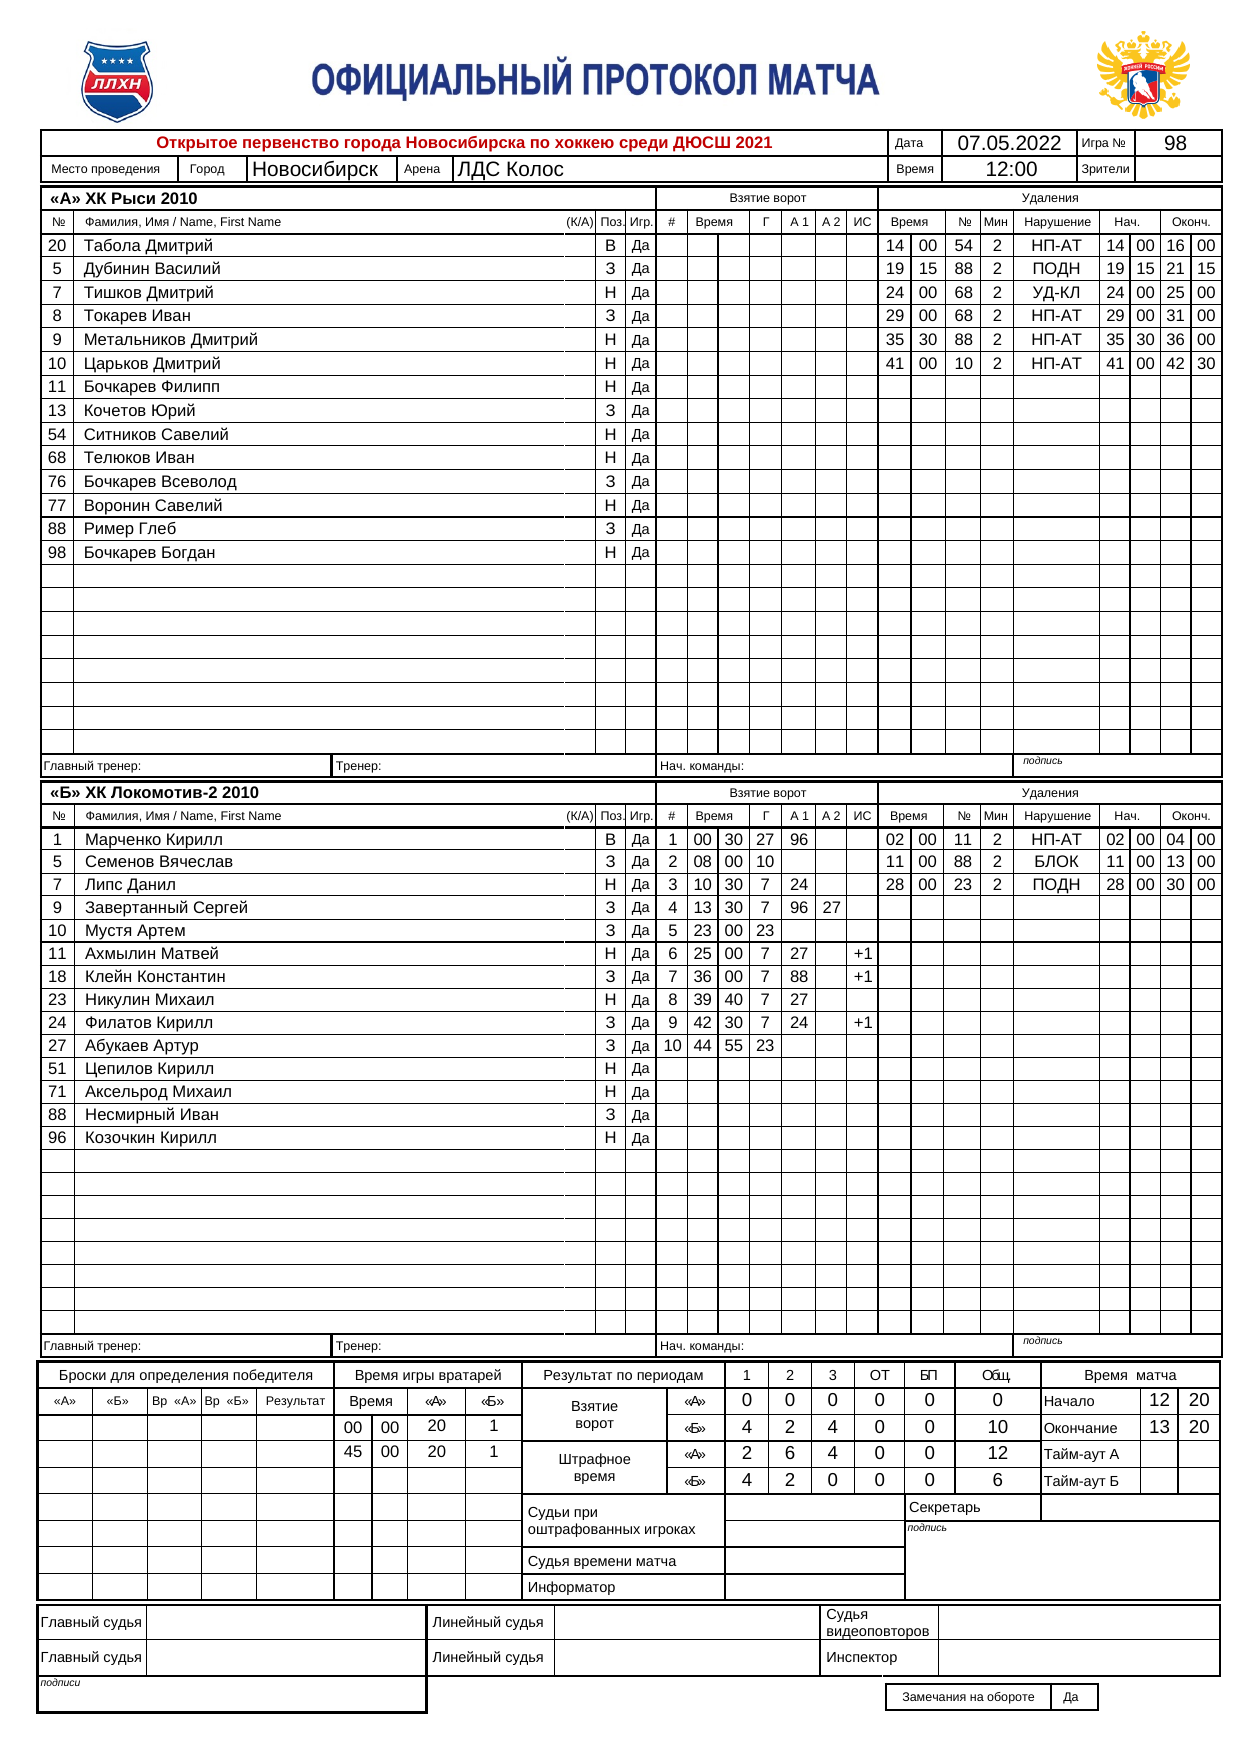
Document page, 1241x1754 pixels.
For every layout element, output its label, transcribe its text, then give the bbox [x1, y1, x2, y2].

table_cell Клейн Константин [75, 966, 564, 987]
table_cell А 1 [782, 805, 815, 826]
table_cell Нач. [1100, 211, 1160, 233]
table_cell [1161, 683, 1190, 706]
table_cell Линейный судья [428, 1640, 554, 1675]
table_cell [912, 707, 945, 729]
table_cell [688, 1242, 717, 1264]
table_cell 30 [719, 1012, 749, 1033]
table_cell [981, 1265, 1013, 1287]
table_cell З [596, 257, 625, 280]
table_cell З [596, 920, 625, 941]
table_cell [1192, 1058, 1221, 1079]
table_cell Н [596, 943, 625, 964]
table_cell [1131, 588, 1160, 611]
table_cell [657, 1196, 687, 1218]
table_cell [1100, 399, 1129, 422]
table_cell А 2 [816, 211, 846, 233]
table_cell 88 [946, 328, 980, 351]
table_cell [1014, 683, 1099, 706]
table_cell [1161, 1150, 1190, 1172]
table_cell [981, 376, 1013, 398]
table_cell [1131, 730, 1160, 753]
table_cell [1100, 1288, 1129, 1310]
table_cell Липс Данил [75, 874, 564, 895]
table_cell Н [596, 1127, 625, 1149]
table_cell [944, 1219, 980, 1241]
table_cell [1100, 1311, 1129, 1333]
table_cell 24 [879, 281, 910, 303]
table_cell [847, 707, 877, 729]
table_cell Н [596, 352, 625, 374]
table_cell А 2 [816, 805, 846, 826]
table_cell [1161, 1265, 1190, 1287]
table_cell [782, 636, 815, 658]
table_cell [688, 565, 717, 587]
table_cell ПОДН [1014, 257, 1099, 280]
table_cell [1100, 1012, 1129, 1033]
table_cell Да [626, 281, 655, 303]
table_cell 25 [688, 943, 717, 964]
table_cell [688, 1081, 717, 1103]
table_cell Да [626, 518, 655, 540]
table_cell [946, 565, 980, 587]
table_cell 00 [912, 352, 945, 374]
table_cell [719, 281, 749, 303]
table_cell Н [596, 376, 625, 398]
table_cell [565, 257, 595, 280]
table_cell (К/А) [565, 211, 595, 233]
table_cell [750, 1219, 781, 1241]
table_cell [879, 1265, 910, 1287]
table_cell [946, 423, 980, 445]
table_cell 0 [855, 1389, 904, 1413]
table_cell [782, 920, 815, 941]
table_cell [688, 1173, 717, 1195]
table_cell [1100, 518, 1129, 540]
table_cell [1014, 541, 1099, 564]
table_cell 30 [719, 896, 749, 918]
table_cell [257, 1441, 333, 1467]
table_cell [1014, 1242, 1099, 1264]
table_cell Да [626, 1058, 655, 1079]
table_cell [847, 376, 877, 398]
table_cell [626, 565, 655, 587]
table_cell Вр «Б» [202, 1389, 256, 1413]
table_cell [816, 281, 846, 303]
table_header Открытое первенство города Новосибирска по хоккею среди ДЮСШ 2021 [42, 131, 887, 155]
table_cell [148, 1494, 201, 1520]
table_cell [688, 1196, 717, 1218]
table_cell [981, 966, 1013, 987]
table_cell [1161, 541, 1190, 564]
table_cell 4 [726, 1468, 768, 1493]
table_cell [1100, 966, 1129, 987]
table_cell [1100, 1219, 1129, 1241]
table_cell Новосибирск [248, 157, 396, 181]
table_cell [1014, 376, 1099, 398]
table_cell [1192, 470, 1221, 493]
table_cell Время [335, 1389, 407, 1413]
table_cell [1131, 1081, 1160, 1103]
table_cell [147, 1606, 425, 1639]
table_cell [944, 1058, 980, 1079]
table_cell [750, 1242, 781, 1264]
table_cell 77 [42, 494, 73, 516]
table_cell 68 [946, 305, 980, 327]
table_cell [1014, 1196, 1099, 1218]
table_cell [688, 257, 717, 280]
table_cell № [42, 211, 73, 233]
table_cell [1014, 1081, 1099, 1103]
table_cell [719, 305, 749, 327]
table_cell Да [626, 1104, 655, 1126]
table_cell [42, 683, 73, 706]
table_cell Н [596, 328, 625, 351]
table_cell [782, 446, 815, 469]
table_cell [981, 423, 1013, 445]
table_cell [719, 257, 749, 280]
table_cell [782, 376, 815, 398]
table_cell [912, 636, 945, 658]
table_cell [1192, 896, 1221, 918]
table_cell [626, 1219, 655, 1241]
table_cell 11 [1100, 850, 1129, 872]
table_cell [39, 1547, 92, 1573]
table_cell [74, 565, 564, 587]
table_cell [1141, 1468, 1177, 1493]
table_cell [912, 612, 945, 634]
table_cell [847, 896, 877, 918]
table_cell 76 [42, 470, 73, 493]
table_cell Информатор [523, 1575, 724, 1599]
table_cell [847, 281, 877, 303]
table_cell ПОДН [1014, 874, 1099, 895]
table_cell [782, 683, 815, 706]
table_cell НП-АТ [1014, 328, 1099, 351]
table_header Общ. [956, 1363, 1040, 1387]
table_cell [782, 612, 815, 634]
table_cell [719, 588, 749, 611]
table_cell [912, 376, 945, 398]
table_cell 9 [42, 328, 73, 351]
table_cell [816, 588, 846, 611]
table_cell [1161, 1173, 1190, 1195]
table_cell [816, 1288, 846, 1310]
table_cell [912, 1219, 943, 1241]
table_cell [565, 1196, 595, 1218]
table_cell [782, 588, 815, 611]
table_cell [912, 966, 943, 987]
table_cell [782, 1127, 815, 1149]
table_cell [1192, 1035, 1221, 1057]
table_cell [847, 328, 877, 351]
table_cell [688, 235, 717, 256]
table_cell 7 [750, 896, 781, 918]
table_cell [782, 659, 815, 682]
table_cell [257, 1494, 333, 1520]
table_cell [565, 683, 595, 706]
table_cell 19 [1100, 257, 1129, 280]
table_header 07.05.2022 [943, 131, 1076, 155]
table_cell [981, 1127, 1013, 1149]
table_cell [688, 588, 717, 611]
table_cell Кочетов Юрий [74, 399, 564, 422]
table_cell Бочкарев Богдан [74, 541, 564, 564]
table_cell 27 [782, 989, 815, 1011]
table_cell [1131, 423, 1160, 445]
table_cell [1099, 1682, 1220, 1711]
table_cell 0 [855, 1415, 904, 1440]
table_cell [1014, 920, 1099, 941]
table_cell [1192, 588, 1221, 611]
table_cell [408, 1468, 465, 1493]
table_cell [202, 1468, 256, 1493]
table_cell 40 [719, 989, 749, 1011]
table_cell [816, 541, 846, 564]
table_cell Да [626, 896, 655, 918]
table_cell Аксельрод Михаил [75, 1081, 564, 1103]
table_cell [1161, 1081, 1190, 1103]
table_cell [750, 376, 781, 398]
table_cell [912, 565, 945, 587]
table_cell [782, 1242, 815, 1264]
table_cell [688, 494, 717, 516]
table_cell Тренер: [333, 755, 655, 776]
table_cell 2 [981, 874, 1013, 895]
table_cell [750, 1058, 781, 1079]
table_cell Филатов Кирилл [75, 1012, 564, 1033]
table_cell +1 [847, 966, 877, 987]
table_cell 00 [719, 920, 749, 941]
table_cell ИС [847, 211, 877, 233]
table_cell [1014, 1265, 1099, 1287]
table_cell [782, 1058, 815, 1079]
table_cell З [596, 470, 625, 493]
table_cell [657, 1242, 687, 1264]
table_header Замечания на обороте [887, 1685, 1050, 1709]
table_cell [202, 1416, 256, 1440]
table_cell [782, 305, 815, 327]
table_cell 8 [42, 305, 73, 327]
table_cell [93, 1547, 147, 1573]
table_cell [782, 1150, 815, 1172]
table_cell [816, 829, 846, 849]
table_cell [1014, 707, 1099, 729]
table_cell [1131, 896, 1160, 918]
table_cell [1100, 659, 1129, 682]
table_cell [847, 305, 877, 327]
table_cell [782, 1081, 815, 1103]
table_cell Главный тренер: [42, 755, 330, 776]
table_cell [847, 636, 877, 658]
table_cell [565, 1311, 595, 1333]
table_cell [912, 1081, 943, 1103]
table_cell [719, 1104, 749, 1126]
table_cell Да [626, 376, 655, 398]
table_cell [565, 989, 595, 1011]
table_cell Ситников Савелий [74, 423, 564, 445]
table_cell 2 [769, 1468, 811, 1493]
table_cell [981, 1035, 1013, 1057]
table_cell [816, 920, 846, 941]
table_cell [719, 494, 749, 516]
table_cell 36 [688, 966, 717, 987]
table_cell 6 [657, 943, 687, 964]
table_cell [1192, 920, 1221, 941]
table_cell [657, 1104, 687, 1126]
table_cell Место проведения [42, 157, 177, 181]
picture [5, 28, 1197, 129]
table_cell [596, 1173, 625, 1195]
table_cell [1161, 1127, 1190, 1149]
table_header Результат по периодам [523, 1363, 724, 1387]
table_cell [39, 1574, 92, 1599]
table_cell [750, 683, 781, 706]
table_cell [847, 874, 877, 895]
table_cell 4 [812, 1442, 854, 1467]
table_cell [847, 257, 877, 280]
table_cell Цепилов Кирилл [75, 1058, 564, 1079]
table_cell 9 [657, 1012, 687, 1033]
table_cell [1014, 966, 1099, 987]
table_cell [981, 446, 1013, 469]
table_cell [688, 707, 717, 729]
table_cell 23 [688, 920, 717, 941]
table_cell [1161, 1196, 1190, 1218]
table_cell 29 [879, 305, 910, 327]
table_cell 00 [1192, 305, 1221, 327]
table_cell [202, 1494, 256, 1520]
table_cell [719, 328, 749, 351]
table_cell [565, 541, 595, 564]
table_cell [1100, 1265, 1129, 1287]
table_cell Главный судья [39, 1606, 146, 1639]
table_cell [42, 1219, 74, 1241]
table_cell [1014, 989, 1099, 1011]
table_cell [981, 1242, 1013, 1264]
table_cell [816, 730, 846, 753]
table_cell [626, 612, 655, 634]
table_cell [657, 588, 687, 611]
table_cell 1 [42, 829, 74, 849]
table_cell [879, 1127, 910, 1149]
table_cell [719, 1196, 749, 1218]
table_cell Поз. [596, 211, 625, 233]
table_cell 00 [1131, 829, 1160, 849]
table_cell [1131, 494, 1160, 516]
table_cell Н [596, 1058, 625, 1079]
table_cell [1100, 446, 1129, 469]
table_cell 2 [769, 1415, 811, 1440]
table_cell [1100, 1058, 1129, 1079]
table_header 98 [1136, 131, 1221, 155]
table_cell [944, 943, 980, 964]
table_cell Время [879, 211, 945, 233]
table_cell [1014, 1150, 1099, 1172]
table_cell [782, 1311, 815, 1333]
table_cell 88 [782, 966, 815, 987]
table_cell 0 [905, 1415, 954, 1440]
table_cell [944, 1012, 980, 1033]
table_cell [847, 1242, 877, 1264]
table_cell [688, 376, 717, 398]
table_cell [626, 707, 655, 729]
table_cell [981, 636, 1013, 658]
table_cell [981, 1081, 1013, 1103]
table_cell [688, 470, 717, 493]
table_cell [688, 328, 717, 351]
table_cell подпись [1014, 755, 1221, 776]
table_cell [1100, 494, 1129, 516]
table_cell В [596, 829, 625, 849]
table_cell Да [626, 1081, 655, 1103]
table_cell +1 [847, 1012, 877, 1033]
table_cell [555, 1606, 819, 1639]
table_cell А 1 [782, 211, 815, 233]
table_cell [626, 636, 655, 658]
table_cell [39, 1441, 92, 1467]
table_cell [879, 636, 910, 658]
table_cell № [944, 805, 980, 826]
table_cell [1192, 730, 1221, 753]
table_cell [847, 423, 877, 445]
table_cell [1192, 966, 1221, 987]
table_cell [981, 1219, 1013, 1241]
table_cell [408, 1574, 465, 1599]
table_cell [847, 494, 877, 516]
table_cell [565, 1012, 595, 1033]
table_cell [1161, 376, 1190, 398]
table_cell [1100, 588, 1129, 611]
table_cell [981, 707, 1013, 729]
table_cell [1192, 1150, 1221, 1172]
table_cell [981, 470, 1013, 493]
table_cell Ахмылин Матвей [75, 943, 564, 964]
table_cell [657, 1081, 687, 1103]
table_cell [373, 1547, 407, 1573]
table_cell [816, 423, 846, 445]
table_cell 7 [750, 989, 781, 1011]
table_cell Штрафное время [523, 1442, 666, 1493]
table_cell Н [596, 494, 625, 516]
table_cell [981, 588, 1013, 611]
table_cell [879, 1242, 910, 1264]
table_cell [879, 683, 910, 706]
table_cell [879, 399, 910, 422]
table_cell [1192, 494, 1221, 516]
table_cell [1014, 1012, 1099, 1033]
table_cell 98 [42, 541, 73, 564]
table_cell [912, 1242, 943, 1264]
table_cell [944, 966, 980, 987]
table_cell 00 [1131, 281, 1160, 303]
table_cell [42, 730, 73, 753]
table_cell [750, 1288, 781, 1310]
table_cell [981, 920, 1013, 941]
table_cell Мустя Артем [75, 920, 564, 941]
table_cell 96 [782, 829, 815, 849]
table_cell [1100, 612, 1129, 634]
table_cell [816, 1219, 846, 1241]
table_cell 0 [812, 1468, 854, 1493]
table_cell [782, 281, 815, 303]
table_cell [879, 612, 910, 634]
table_cell 10 [657, 1035, 687, 1057]
table_cell [944, 1035, 980, 1057]
table_cell [816, 399, 846, 422]
table_cell [946, 399, 980, 422]
table_cell [750, 565, 781, 587]
table_cell Взятие ворот [523, 1389, 666, 1440]
table_cell [1192, 612, 1221, 634]
table_cell [912, 423, 945, 445]
table_cell Г [750, 805, 781, 826]
table_cell 6 [769, 1442, 811, 1467]
table_cell [565, 1242, 595, 1264]
table_cell [688, 730, 717, 753]
table_cell [1131, 1104, 1160, 1126]
table_cell [148, 1416, 201, 1440]
table_cell 00 [688, 829, 717, 849]
table_cell [912, 1311, 943, 1333]
table_cell Ример Глеб [74, 518, 564, 540]
table_cell [782, 399, 815, 422]
table_cell подпись [906, 1522, 1219, 1599]
table_cell 28 [1100, 874, 1129, 895]
table_cell 24 [782, 874, 815, 895]
table_cell [847, 235, 877, 256]
table_cell [1161, 588, 1190, 611]
table_cell [657, 683, 687, 706]
table_cell Табола Дмитрий [74, 235, 564, 256]
table_cell Козочкин Кирилл [75, 1127, 564, 1149]
table_cell [912, 446, 945, 469]
table_cell [74, 730, 564, 753]
table_cell [565, 920, 595, 941]
table_cell [816, 874, 846, 895]
table_cell 30 [1131, 328, 1160, 351]
table_cell 1 [466, 1416, 521, 1440]
table_cell [1014, 1127, 1099, 1149]
table_cell [74, 636, 564, 658]
table_header Броски для определения победителя [39, 1363, 333, 1387]
table_cell [596, 612, 625, 634]
table_cell [1100, 636, 1129, 658]
table_cell [1192, 659, 1221, 682]
table_cell [1161, 518, 1190, 540]
table_cell Н [596, 446, 625, 469]
table_cell [726, 1495, 904, 1520]
table_cell 15 [1192, 257, 1221, 280]
table_cell [782, 541, 815, 564]
table_cell [657, 257, 687, 280]
table_cell [719, 470, 749, 493]
table_cell [847, 829, 877, 849]
table_cell 28 [879, 874, 910, 895]
table_header Взятие ворот [657, 783, 877, 803]
table_cell [1014, 659, 1099, 682]
table_cell [981, 1196, 1013, 1218]
table_cell [847, 612, 877, 634]
table_cell Зрители [1078, 157, 1134, 181]
table_cell [879, 896, 910, 918]
table_cell [816, 328, 846, 351]
table_cell Никулин Михаил [75, 989, 564, 1011]
table_cell [1014, 565, 1099, 587]
table_cell [944, 1196, 980, 1218]
table_cell [39, 1521, 92, 1546]
table_cell [257, 1547, 333, 1573]
table_cell 20 [408, 1416, 465, 1440]
table_cell 10 [688, 874, 717, 895]
table_cell [335, 1521, 371, 1546]
table_cell [1161, 659, 1190, 682]
table_cell [565, 446, 595, 469]
table_cell УД-КЛ [1014, 281, 1099, 303]
table_cell [750, 541, 781, 564]
table_cell 44 [688, 1035, 717, 1057]
table_cell [596, 565, 625, 587]
table_cell [816, 1311, 846, 1333]
table_cell Оконч. [1161, 211, 1221, 233]
table_cell Телюков Иван [74, 446, 564, 469]
table_cell [1161, 1035, 1190, 1057]
table_cell [1131, 470, 1160, 493]
table_cell ЛДС Колос [454, 157, 887, 181]
table_cell 51 [42, 1058, 74, 1079]
table_cell [335, 1574, 371, 1599]
table_cell [1100, 541, 1129, 564]
table_cell З [596, 305, 625, 327]
table_cell [657, 1219, 687, 1241]
table_cell [1161, 399, 1190, 422]
table_cell НП-АТ [1014, 235, 1099, 256]
table_cell [1161, 494, 1190, 516]
table_cell 00 [719, 966, 749, 987]
table_cell [565, 659, 595, 682]
table_cell [1014, 1173, 1099, 1195]
table_cell [816, 1265, 846, 1287]
table_cell [879, 989, 910, 1011]
table_cell [816, 1035, 846, 1057]
table_cell [1161, 1242, 1190, 1264]
table_cell [981, 989, 1013, 1011]
table_cell [847, 1104, 877, 1126]
table_cell [879, 541, 910, 564]
table_cell [565, 1081, 595, 1103]
table_cell [719, 376, 749, 398]
table_cell [688, 1219, 717, 1241]
table_cell [688, 1311, 717, 1333]
table_cell [1131, 541, 1160, 564]
table_cell Игр. [626, 805, 655, 826]
table_cell [626, 730, 655, 753]
table_cell [565, 829, 595, 849]
table_cell Судья времени матча [523, 1548, 724, 1573]
table_cell 2 [657, 850, 687, 872]
table_cell [657, 541, 687, 564]
table_cell [565, 1058, 595, 1079]
table_cell «А» [39, 1389, 92, 1413]
table_cell [1014, 588, 1099, 611]
table_cell Тренер: [333, 1335, 655, 1356]
table_cell [1100, 423, 1129, 445]
table_cell Судья видеоповторов [821, 1606, 938, 1639]
table_cell [1100, 376, 1129, 398]
table_cell [912, 1127, 943, 1149]
table_cell [816, 235, 846, 256]
table_cell [1192, 943, 1221, 964]
table_cell [1131, 1242, 1160, 1264]
table_cell [74, 612, 564, 634]
table_cell [626, 1150, 655, 1172]
table_cell [750, 659, 781, 682]
table_cell [816, 943, 846, 964]
table_header «Б» ХК Локомотив-2 2010 [42, 783, 655, 803]
table_cell [657, 376, 687, 398]
table_cell [912, 470, 945, 493]
table_cell 29 [1100, 305, 1129, 327]
table_cell 10 [42, 920, 74, 941]
table_cell Тайм-аут Б [1042, 1468, 1140, 1493]
table_cell [912, 1150, 943, 1172]
table_cell [981, 1058, 1013, 1079]
table_cell [1014, 494, 1099, 516]
table_cell [148, 1441, 201, 1467]
table_cell [944, 1311, 980, 1333]
table_cell [782, 470, 815, 493]
table_cell 24 [42, 1012, 74, 1033]
table_cell [202, 1574, 256, 1599]
table_cell 0 [855, 1442, 904, 1467]
table_cell 35 [1100, 328, 1129, 351]
table_cell Время [879, 805, 943, 826]
table_header Взятие ворот [657, 188, 877, 209]
table_cell Тайм-аут А [1042, 1441, 1140, 1467]
table_cell 27 [816, 896, 846, 918]
table_cell [657, 235, 687, 256]
table_cell [42, 1242, 74, 1264]
table_cell 15 [1131, 257, 1160, 280]
table_cell Город [179, 157, 246, 181]
table_cell [1131, 1173, 1160, 1195]
table_cell [879, 659, 910, 682]
table_cell [1014, 1058, 1099, 1079]
table_cell [1192, 1104, 1221, 1126]
table_cell [981, 399, 1013, 422]
table_cell [657, 328, 687, 351]
table_cell [42, 636, 73, 658]
table_cell [750, 235, 781, 256]
table_cell 00 [1192, 850, 1221, 872]
table_cell Да [626, 1012, 655, 1033]
table_cell [879, 1058, 910, 1079]
table_cell [719, 399, 749, 422]
table_cell [750, 446, 781, 469]
table_cell «А» [408, 1389, 465, 1413]
table_cell [816, 989, 846, 1011]
table_cell [912, 1288, 943, 1310]
table_cell [42, 565, 73, 587]
table_cell [657, 1127, 687, 1149]
table_cell [816, 1012, 846, 1033]
table_cell [373, 1574, 407, 1599]
table_cell 30 [1192, 352, 1221, 374]
table_cell [1192, 1265, 1221, 1287]
table_cell Да [626, 1035, 655, 1057]
table_cell [596, 659, 625, 682]
table_header Удаления [879, 188, 1221, 209]
table_cell [750, 707, 781, 729]
table_cell Н [596, 874, 625, 895]
table_cell 2 [981, 328, 1013, 351]
table_cell [816, 683, 846, 706]
table_cell Да [626, 257, 655, 280]
table_cell [719, 707, 749, 729]
table_cell [946, 612, 980, 634]
table_cell [688, 446, 717, 469]
table_cell [912, 399, 945, 422]
table_cell [879, 1104, 910, 1126]
table_cell [981, 612, 1013, 634]
table_cell [42, 612, 73, 634]
table_cell [93, 1574, 147, 1599]
table_cell [1161, 1104, 1190, 1126]
table_cell 27 [750, 829, 781, 849]
table_cell [657, 565, 687, 587]
table_cell [879, 1288, 910, 1310]
table_cell [688, 352, 717, 374]
table_cell 5 [42, 257, 73, 280]
table_cell [39, 1494, 92, 1520]
table_cell [626, 659, 655, 682]
table_cell 13 [1141, 1415, 1177, 1440]
table_cell [816, 305, 846, 327]
table_cell [912, 541, 945, 564]
table_cell 31 [1161, 305, 1190, 327]
table_cell [1161, 1288, 1190, 1310]
table_cell [1131, 1035, 1160, 1057]
table_cell [42, 659, 73, 682]
table_cell [565, 636, 595, 658]
table_cell [719, 235, 749, 256]
table_cell [657, 518, 687, 540]
table_cell Н [596, 541, 625, 564]
table_cell [847, 470, 877, 493]
table_cell [816, 1127, 846, 1149]
table_cell [939, 1606, 1219, 1639]
table_cell [782, 565, 815, 587]
table_cell 2 [726, 1442, 768, 1467]
table_cell [626, 1288, 655, 1310]
table_cell [719, 1150, 749, 1172]
table_cell 7 [42, 874, 74, 895]
table_cell 00 [912, 281, 945, 303]
table_cell 20 [408, 1441, 465, 1467]
table_header 1 [726, 1363, 768, 1387]
table_cell [847, 683, 877, 706]
table_cell 4 [657, 896, 687, 918]
table_cell [719, 1242, 749, 1264]
table_cell [1100, 1242, 1129, 1264]
table_cell [688, 1150, 717, 1172]
table_cell [75, 1311, 564, 1333]
table_cell Н [596, 1081, 625, 1103]
table_cell ИС [847, 805, 877, 826]
table_cell 27 [782, 943, 815, 964]
table_cell [1179, 1468, 1219, 1493]
table_cell [1100, 1081, 1129, 1103]
table_cell [1100, 683, 1129, 706]
table_cell [912, 1012, 943, 1033]
table_cell [719, 636, 749, 658]
table_cell [879, 966, 910, 987]
table_cell [688, 636, 717, 658]
table_cell [782, 235, 815, 256]
table_cell [1014, 470, 1099, 493]
table_cell Воронин Савелий [74, 494, 564, 516]
table_cell [42, 1173, 74, 1195]
table_cell 23 [944, 874, 980, 895]
table_cell Завертанный Сергей [75, 896, 564, 918]
table_cell 42 [1161, 352, 1190, 374]
table_cell [912, 1265, 943, 1287]
table_cell [148, 1468, 201, 1493]
table_cell [750, 423, 781, 445]
table_cell 00 [373, 1416, 407, 1440]
table_cell Мин [981, 211, 1013, 233]
table_cell Результат [257, 1389, 333, 1413]
table_cell № [946, 211, 980, 233]
table_cell [1014, 423, 1099, 445]
table_cell [782, 257, 815, 280]
table_cell [981, 1104, 1013, 1126]
table_cell [565, 1150, 595, 1172]
table_cell [42, 1265, 74, 1287]
table_cell 45 [335, 1441, 371, 1467]
table_cell [981, 565, 1013, 587]
table_cell [944, 1127, 980, 1149]
table_cell [750, 399, 781, 422]
table_cell [42, 588, 73, 611]
table_cell [981, 943, 1013, 964]
table_cell 13 [42, 399, 73, 422]
table_cell [1131, 989, 1160, 1011]
table_cell [257, 1468, 333, 1493]
table_cell [1161, 966, 1190, 987]
table_cell 0 [956, 1389, 1040, 1413]
table_cell подпись [1014, 1335, 1221, 1356]
table_cell Мин [981, 805, 1013, 826]
table_cell [1100, 565, 1129, 587]
table_cell [688, 1104, 717, 1126]
table_cell Да [626, 399, 655, 422]
table_cell Бочкарев Филипп [74, 376, 564, 398]
table_cell [147, 1640, 425, 1675]
table_cell [74, 588, 564, 611]
table_cell [1131, 683, 1160, 706]
table_cell [719, 1127, 749, 1149]
table_cell [879, 1150, 910, 1172]
table_cell [657, 470, 687, 493]
table_cell [782, 730, 815, 753]
table_cell [981, 541, 1013, 564]
table_cell [750, 1127, 781, 1149]
table_cell [565, 470, 595, 493]
table_cell Царьков Дмитрий [74, 352, 564, 374]
table_cell 7 [750, 943, 781, 964]
table_cell [816, 1104, 846, 1126]
table_cell 23 [42, 989, 74, 1011]
table_cell Нач. команды: [657, 755, 1012, 776]
table_cell [42, 707, 73, 729]
table_cell [1192, 376, 1221, 398]
table_cell [1014, 1311, 1099, 1333]
table_cell 35 [879, 328, 910, 351]
table_cell [335, 1494, 371, 1520]
table_cell [847, 352, 877, 374]
table_header «А» ХК Рыси 2010 [42, 188, 655, 209]
table_cell [1161, 920, 1190, 941]
table_cell [466, 1574, 521, 1599]
table_header Да [1052, 1685, 1097, 1709]
table_cell [657, 399, 687, 422]
table_cell [596, 1288, 625, 1310]
table_cell 7 [750, 966, 781, 987]
table_cell [847, 399, 877, 422]
table_cell [1192, 1288, 1221, 1310]
table_cell [750, 730, 781, 753]
table_cell [946, 730, 980, 753]
table_cell 9 [42, 896, 74, 918]
table_cell Да [626, 470, 655, 493]
table_cell [1192, 1242, 1221, 1264]
table_cell [782, 423, 815, 445]
table_cell [981, 730, 1013, 753]
table_cell [75, 1288, 564, 1310]
table_cell [596, 636, 625, 658]
table_cell Главный судья [39, 1640, 146, 1675]
table_cell [1014, 1035, 1099, 1057]
table_cell [879, 1081, 910, 1103]
table_cell [847, 1288, 877, 1310]
table_cell [912, 1058, 943, 1079]
table_cell З [596, 518, 625, 540]
table_cell 00 [719, 850, 749, 872]
table_cell [1100, 1035, 1129, 1057]
table_cell З [596, 896, 625, 918]
table_cell [847, 850, 877, 872]
table_cell [944, 920, 980, 941]
table_cell [1100, 1196, 1129, 1218]
table_cell 2 [981, 829, 1013, 849]
table_cell [981, 1012, 1013, 1033]
table_cell Да [626, 235, 655, 256]
table_cell [688, 1265, 717, 1287]
table_cell [981, 1173, 1013, 1195]
table_cell [782, 850, 815, 872]
table_cell [1131, 943, 1160, 964]
table_cell 24 [1100, 281, 1129, 303]
table_cell [816, 257, 846, 280]
table_cell [373, 1521, 407, 1546]
table_cell 0 [726, 1389, 768, 1413]
table_cell [981, 518, 1013, 540]
table_cell [657, 730, 687, 753]
table_cell [1161, 470, 1190, 493]
table_cell «Б» [668, 1468, 724, 1493]
table_cell [719, 683, 749, 706]
table_cell [847, 1081, 877, 1103]
table_cell [879, 707, 910, 729]
table_cell [912, 1196, 943, 1218]
table_cell [981, 1150, 1013, 1172]
table_cell [750, 494, 781, 516]
table_cell [565, 1219, 595, 1241]
table_cell [657, 1150, 687, 1172]
table_cell 0 [812, 1389, 854, 1413]
table_cell 42 [688, 1012, 717, 1033]
table_cell [565, 730, 595, 753]
table_cell [946, 707, 980, 729]
table_cell [1100, 1173, 1129, 1195]
table_cell Тишков Дмитрий [74, 281, 564, 303]
table_cell [1161, 1311, 1190, 1333]
table_cell [202, 1547, 256, 1573]
table_cell [879, 1035, 910, 1057]
table_cell 7 [750, 874, 781, 895]
table_cell Нач. команды: [657, 1335, 1012, 1356]
table_cell [879, 1173, 910, 1195]
table_cell [1014, 612, 1099, 634]
table_cell 15 [912, 257, 945, 280]
table_cell [657, 1288, 687, 1310]
table_cell [688, 518, 717, 540]
table_cell [626, 1265, 655, 1287]
table_header ОТ [855, 1363, 904, 1387]
table_cell [657, 423, 687, 445]
table_cell [946, 376, 980, 398]
table_cell [883, 1677, 1220, 1681]
table_cell [1161, 943, 1190, 964]
table_cell [847, 1173, 877, 1195]
table_cell [565, 281, 595, 303]
table_cell [565, 1265, 595, 1287]
table_cell [257, 1416, 333, 1440]
table_cell [1100, 1127, 1129, 1149]
table_cell [565, 707, 595, 729]
table_cell [750, 1196, 781, 1218]
table_cell 4 [812, 1415, 854, 1440]
table_cell [1100, 989, 1129, 1011]
table_cell Да [626, 328, 655, 351]
table_cell [565, 423, 595, 445]
table_cell [565, 518, 595, 540]
table_cell 41 [1100, 352, 1129, 374]
table_cell [1192, 636, 1221, 658]
table_cell [981, 659, 1013, 682]
table_cell [1100, 1150, 1129, 1172]
table_cell Метальников Дмитрий [74, 328, 564, 351]
table_cell [847, 541, 877, 564]
table_cell 55 [719, 1035, 749, 1057]
table_cell [75, 1219, 564, 1241]
table_cell [42, 1196, 74, 1218]
table_cell [466, 1468, 521, 1493]
table_cell 14 [879, 235, 910, 256]
table_cell [257, 1574, 333, 1599]
table_cell З [596, 850, 625, 872]
table_cell [1192, 565, 1221, 587]
table_cell [688, 399, 717, 422]
table_cell 68 [946, 281, 980, 303]
table_cell [719, 565, 749, 587]
table_cell [626, 1173, 655, 1195]
table_cell [1179, 1441, 1219, 1467]
table_cell [657, 659, 687, 682]
table_cell 2 [981, 850, 1013, 872]
table_cell [1192, 518, 1221, 540]
table_cell Оконч. [1161, 805, 1221, 826]
table_cell [847, 989, 877, 1011]
table_cell [750, 305, 781, 327]
table_cell [1131, 1150, 1160, 1172]
table_cell 54 [42, 423, 73, 445]
table_cell [750, 518, 781, 540]
table_cell [39, 1416, 92, 1440]
table_cell 02 [1100, 829, 1129, 849]
table_cell [565, 943, 595, 964]
table_cell [816, 966, 846, 987]
table_cell [1192, 707, 1221, 729]
table_cell [816, 850, 846, 872]
table_cell [1161, 1219, 1190, 1241]
table_cell [1014, 1104, 1099, 1126]
table_cell [1100, 730, 1129, 753]
table_cell [657, 612, 687, 634]
table_cell [816, 659, 846, 682]
table_cell 00 [1192, 328, 1221, 351]
table_cell [1131, 1058, 1160, 1079]
table_cell [1131, 376, 1160, 398]
table_cell [1131, 1127, 1160, 1149]
table_cell [782, 1196, 815, 1218]
table_cell 41 [879, 352, 910, 374]
table_cell [626, 1196, 655, 1218]
table_cell [946, 494, 980, 516]
table_cell [466, 1547, 521, 1573]
table_cell [912, 989, 943, 1011]
table_cell 00 [1192, 829, 1221, 849]
table_cell 00 [1131, 352, 1160, 374]
table_cell [944, 1150, 980, 1172]
table_cell [1100, 707, 1129, 729]
table_cell 71 [42, 1081, 74, 1103]
table_cell 25 [1161, 281, 1190, 303]
table_cell [42, 1288, 74, 1310]
table_cell [750, 1150, 781, 1172]
table_cell [596, 1242, 625, 1264]
table_cell 0 [905, 1389, 954, 1413]
table_cell [946, 636, 980, 658]
table_cell 00 [1131, 305, 1160, 327]
table_cell [1161, 730, 1190, 753]
table_cell № [42, 805, 74, 826]
table_cell [750, 1265, 781, 1287]
table_cell [626, 1242, 655, 1264]
table_cell [750, 1081, 781, 1103]
table_cell 1 [657, 829, 687, 849]
table_cell [726, 1575, 904, 1599]
table_cell [912, 896, 943, 918]
table_cell [335, 1468, 371, 1493]
table_cell [688, 659, 717, 682]
table_cell [1100, 920, 1129, 941]
table_cell [596, 1219, 625, 1241]
table_cell [719, 446, 749, 469]
table_cell Да [626, 829, 655, 849]
table_cell [657, 446, 687, 469]
table_cell [1014, 896, 1099, 918]
table_cell 11 [944, 829, 980, 849]
table_cell [750, 257, 781, 280]
table_cell [816, 1058, 846, 1079]
table_cell [719, 1288, 749, 1310]
table_cell [1161, 446, 1190, 469]
table_cell [1161, 1058, 1190, 1079]
table_cell [1131, 1311, 1160, 1333]
table_cell [596, 707, 625, 729]
table_cell [688, 612, 717, 634]
table_cell [1131, 920, 1160, 941]
table_cell [946, 683, 980, 706]
table_cell [879, 1311, 910, 1333]
table_cell [847, 1311, 877, 1333]
table_cell [688, 1058, 717, 1079]
table_cell [912, 683, 945, 706]
table_cell [466, 1494, 521, 1520]
table_cell [912, 1035, 943, 1057]
table_cell Дубинин Василий [74, 257, 564, 280]
table_cell [944, 1288, 980, 1310]
table_cell [42, 1150, 74, 1172]
table_header Дата [889, 131, 941, 155]
table_cell [946, 588, 980, 611]
table_cell [75, 1173, 564, 1195]
table_cell [408, 1494, 465, 1520]
table_cell [879, 565, 910, 587]
table_header Время игры вратарей [335, 1363, 521, 1387]
table_cell [565, 565, 595, 587]
table_cell [93, 1521, 147, 1546]
table_cell [565, 235, 595, 256]
table_cell 30 [912, 328, 945, 351]
table_cell 00 [1192, 874, 1221, 895]
table_cell [879, 376, 910, 398]
table_cell 88 [42, 518, 73, 540]
table_cell [1192, 541, 1221, 564]
table_header Удаления [879, 783, 1221, 803]
table_cell подписи [39, 1677, 425, 1711]
table_cell [428, 1677, 882, 1711]
table_cell [847, 920, 877, 941]
table_cell 20 [1179, 1415, 1219, 1440]
table_cell [1131, 1219, 1160, 1241]
table_cell Несмирный Иван [75, 1104, 564, 1126]
table_cell [726, 1521, 904, 1546]
table_cell Арена [398, 157, 452, 181]
table_cell 20 [1179, 1389, 1219, 1413]
table_cell [879, 943, 910, 964]
table_cell 21 [1161, 257, 1190, 280]
table_cell Токарев Иван [74, 305, 564, 327]
table_cell Да [626, 305, 655, 327]
table_cell [1161, 636, 1190, 658]
table_cell [879, 518, 910, 540]
table_cell [565, 874, 595, 895]
table_cell [981, 1311, 1013, 1333]
table_cell [1161, 612, 1190, 634]
table_cell [847, 1150, 877, 1172]
table_cell «Б » [466, 1389, 521, 1413]
table_cell 04 [1161, 829, 1190, 849]
table_cell [981, 494, 1013, 516]
table_cell НП-АТ [1014, 829, 1099, 849]
table_cell [816, 1242, 846, 1264]
table_cell [565, 966, 595, 987]
table_cell [847, 518, 877, 540]
table_cell 16 [1161, 235, 1190, 256]
table_cell [946, 446, 980, 469]
table_cell [782, 1035, 815, 1057]
table_cell [782, 518, 815, 540]
table_cell [1014, 636, 1099, 658]
table_cell [816, 636, 846, 658]
table_cell [565, 328, 595, 351]
table_cell 00 [335, 1416, 371, 1440]
table_cell [596, 1196, 625, 1218]
table_cell 6 [956, 1468, 1040, 1493]
table_cell [688, 305, 717, 327]
table_cell [719, 659, 749, 682]
table_cell Да [626, 446, 655, 469]
table_cell [257, 1521, 333, 1546]
table_cell (К/А) [565, 805, 595, 826]
table_cell 19 [879, 257, 910, 280]
table_cell БЛОК [1014, 850, 1099, 872]
table_cell [657, 636, 687, 658]
table_cell 00 [912, 850, 943, 872]
table_cell Н [596, 423, 625, 445]
table_cell 88 [946, 257, 980, 280]
table_cell 7 [42, 281, 73, 303]
table_cell [782, 707, 815, 729]
table_cell [879, 446, 910, 469]
table_cell [75, 1150, 564, 1172]
table_cell [565, 850, 595, 872]
table_cell 00 [1192, 235, 1221, 256]
table_cell [1192, 399, 1221, 422]
table_cell [912, 1104, 943, 1126]
table_cell В [596, 235, 625, 256]
table_cell 2 [981, 235, 1013, 256]
table_cell [719, 1058, 749, 1079]
table_cell [688, 1127, 717, 1149]
table_cell [719, 541, 749, 564]
table_cell [1131, 1012, 1160, 1033]
table_cell [42, 1311, 74, 1333]
table_cell 0 [855, 1468, 904, 1493]
table_cell 0 [769, 1389, 811, 1413]
table_cell Нач. [1100, 805, 1160, 826]
table_cell [879, 588, 910, 611]
table_cell [847, 1127, 877, 1149]
table_cell [565, 588, 595, 611]
table_cell 23 [750, 920, 781, 941]
table_cell [1042, 1495, 1219, 1520]
table_cell Время [688, 211, 749, 233]
table_cell Фамилия, Имя / Name, First Name [74, 211, 565, 233]
table_header 2 [769, 1363, 811, 1387]
table_cell [719, 423, 749, 445]
table_cell [782, 1173, 815, 1195]
table_cell [93, 1468, 147, 1493]
table_cell 4 [726, 1415, 768, 1440]
table_cell [1161, 423, 1190, 445]
table_cell [626, 588, 655, 611]
table_cell [782, 1288, 815, 1310]
table_cell 88 [944, 850, 980, 872]
table_cell Да [626, 494, 655, 516]
table_cell Н [596, 989, 625, 1011]
table_cell 2 [981, 305, 1013, 327]
table_header Игра № [1078, 131, 1134, 155]
table_cell [1161, 707, 1190, 729]
table_cell [335, 1547, 371, 1573]
table_cell [816, 494, 846, 516]
table_cell [912, 730, 945, 753]
table_cell [688, 683, 717, 706]
table_cell [847, 659, 877, 682]
table_cell Н [596, 281, 625, 303]
table_cell [944, 1104, 980, 1126]
table_cell [202, 1441, 256, 1467]
table_cell Поз. [596, 805, 625, 826]
table_cell «А» [668, 1389, 724, 1413]
table_cell [782, 328, 815, 351]
table_cell [39, 1468, 92, 1493]
table_cell [912, 659, 945, 682]
table_cell Да [626, 352, 655, 374]
table_cell [148, 1547, 201, 1573]
table_cell [782, 1265, 815, 1287]
table_cell 00 [1131, 850, 1160, 872]
table_cell [750, 352, 781, 374]
table_cell З [596, 1035, 625, 1057]
table_cell [816, 352, 846, 374]
table_cell 2 [981, 281, 1013, 303]
table_cell [1192, 683, 1221, 706]
table_cell [408, 1547, 465, 1573]
table_cell 11 [879, 850, 910, 872]
table_cell Инспектор [821, 1640, 938, 1675]
table_cell [565, 305, 595, 327]
table_cell 08 [688, 850, 717, 872]
table_cell [782, 352, 815, 374]
table_cell Да [626, 541, 655, 564]
table_cell [750, 1311, 781, 1333]
table_cell З [596, 399, 625, 422]
table_cell 00 [719, 943, 749, 964]
table_cell [719, 1311, 749, 1333]
table_cell [93, 1494, 147, 1520]
table_cell [93, 1416, 147, 1440]
table_cell [1131, 565, 1160, 587]
table_cell 2 [981, 257, 1013, 280]
table_cell 30 [719, 874, 749, 895]
table_cell [847, 446, 877, 469]
table_cell Семенов Вячеслав [75, 850, 564, 872]
table_cell [847, 565, 877, 587]
table_cell «Б» [93, 1389, 147, 1413]
table_cell Вр «А» [148, 1389, 201, 1413]
table_cell «Б» [668, 1415, 724, 1440]
table_cell [939, 1640, 1219, 1675]
table_cell НП-АТ [1014, 305, 1099, 327]
table_cell [75, 1196, 564, 1218]
table_cell [408, 1521, 465, 1546]
table_cell Бочкарев Всеволод [74, 470, 564, 493]
table_cell З [596, 1104, 625, 1126]
table_cell [719, 518, 749, 540]
table_cell [816, 376, 846, 398]
table_cell [944, 1242, 980, 1264]
table_cell [981, 683, 1013, 706]
table_cell [626, 1311, 655, 1333]
table_cell «А» [668, 1442, 724, 1467]
table_cell [847, 1265, 877, 1287]
table_cell 12 [956, 1442, 1040, 1467]
table_cell [816, 1173, 846, 1195]
table_cell [1014, 446, 1099, 469]
table_cell [750, 588, 781, 611]
table_cell +1 [847, 943, 877, 964]
table_cell [596, 1311, 625, 1333]
table_cell [75, 1242, 564, 1264]
table_cell 00 [1192, 281, 1221, 303]
table_cell 36 [1161, 328, 1190, 351]
table_cell 10 [956, 1415, 1040, 1440]
table_cell [565, 896, 595, 918]
table_cell Да [626, 1127, 655, 1149]
table_cell Игр. [626, 211, 655, 233]
table_cell [1100, 1104, 1129, 1126]
table_cell [555, 1640, 819, 1675]
table_cell 96 [42, 1127, 74, 1149]
table_cell [816, 1081, 846, 1103]
table_cell [879, 1219, 910, 1241]
table_cell [1014, 943, 1099, 964]
table_cell [879, 423, 910, 445]
table_cell [1131, 399, 1160, 422]
table_cell [944, 1173, 980, 1195]
table_cell Начало [1042, 1389, 1140, 1413]
table_cell [1014, 1219, 1099, 1241]
table_cell 02 [879, 829, 910, 849]
table_cell [1161, 989, 1190, 1011]
table_cell [847, 1219, 877, 1241]
table_cell [1131, 1265, 1160, 1287]
table_cell [565, 494, 595, 516]
table_cell [74, 659, 564, 682]
table_cell 27 [42, 1035, 74, 1057]
table_cell [1131, 518, 1160, 540]
table_cell [596, 683, 625, 706]
table_cell [148, 1521, 201, 1546]
table_cell [148, 1574, 201, 1599]
table_cell [946, 659, 980, 682]
table_cell [596, 730, 625, 753]
table_cell [1014, 1288, 1099, 1310]
table_cell [596, 588, 625, 611]
table_cell [750, 328, 781, 351]
table_cell # [657, 805, 687, 826]
table_cell [719, 1173, 749, 1195]
table_cell 00 [912, 829, 943, 849]
table_cell Нарушение [1014, 805, 1099, 826]
table_cell 39 [688, 989, 717, 1011]
table_cell Да [626, 966, 655, 987]
table_cell [565, 1035, 595, 1057]
table_cell Время [889, 157, 941, 181]
table_cell З [596, 1012, 625, 1033]
table_cell [74, 707, 564, 729]
table_cell [1161, 565, 1190, 587]
table_header БП [905, 1363, 954, 1387]
table_cell [750, 612, 781, 634]
table_cell [912, 588, 945, 611]
table_cell [657, 1311, 687, 1333]
table_cell [1192, 1196, 1221, 1218]
table_cell [657, 352, 687, 374]
table_cell [879, 1012, 910, 1033]
table_cell 18 [42, 966, 74, 987]
table_cell [1141, 1441, 1177, 1467]
table_cell 11 [42, 376, 73, 398]
table_cell [946, 518, 980, 540]
table_cell [879, 1196, 910, 1218]
table_cell [1131, 1196, 1160, 1218]
table_cell 12 [1141, 1389, 1177, 1413]
table_cell [719, 730, 749, 753]
table_cell [981, 896, 1013, 918]
table_cell [596, 1265, 625, 1287]
table_cell 0 [905, 1442, 954, 1467]
table_cell Да [626, 920, 655, 941]
table_cell [726, 1548, 904, 1573]
table_cell [1014, 399, 1099, 422]
table_cell [847, 1196, 877, 1218]
table_cell [1131, 636, 1160, 658]
table_cell Да [626, 423, 655, 445]
table_cell [816, 565, 846, 587]
table_cell 10 [750, 850, 781, 872]
table_cell [750, 470, 781, 493]
table_cell [93, 1441, 147, 1467]
table_cell [816, 612, 846, 634]
table_cell [912, 518, 945, 540]
table_cell [1161, 1012, 1190, 1033]
table_cell 7 [657, 966, 687, 987]
table_cell [688, 1288, 717, 1310]
table_cell [657, 1265, 687, 1287]
table_cell [719, 612, 749, 634]
table_cell Абукаев Артур [75, 1035, 564, 1057]
table_cell [782, 1219, 815, 1241]
table_cell 13 [688, 896, 717, 918]
table_cell 24 [782, 1012, 815, 1033]
table_cell 10 [946, 352, 980, 374]
table_cell [373, 1494, 407, 1520]
table_cell [912, 920, 943, 941]
table_cell [657, 494, 687, 516]
table_cell [1131, 612, 1160, 634]
table_cell Линейный судья [428, 1606, 554, 1639]
table_cell 30 [1161, 874, 1190, 895]
table_cell [565, 376, 595, 398]
table_cell [912, 494, 945, 516]
table_cell [946, 470, 980, 493]
table_cell 00 [1131, 235, 1160, 256]
table_cell [847, 1058, 877, 1079]
table_cell 20 [42, 235, 73, 256]
table_cell Да [626, 874, 655, 895]
table_cell [75, 1265, 564, 1287]
table_cell [1014, 730, 1099, 753]
table_cell [719, 1081, 749, 1103]
table_cell [1161, 896, 1190, 918]
table_cell [1100, 470, 1129, 493]
table_cell [750, 1104, 781, 1126]
table_cell [946, 541, 980, 564]
table_cell НП-АТ [1014, 352, 1099, 374]
table_cell [565, 399, 595, 422]
table_cell [847, 1035, 877, 1057]
table_cell [688, 541, 717, 564]
table_cell [944, 1081, 980, 1103]
table_cell 7 [750, 1012, 781, 1033]
table_cell [816, 1150, 846, 1172]
table_cell [657, 1058, 687, 1079]
table_cell [879, 920, 910, 941]
table_cell [816, 446, 846, 469]
table_cell [816, 1196, 846, 1218]
table_cell [1192, 423, 1221, 445]
table_cell 5 [657, 920, 687, 941]
table_cell [719, 1219, 749, 1241]
table_cell [1192, 1311, 1221, 1333]
table_cell Нарушение [1014, 211, 1099, 233]
table_cell [782, 494, 815, 516]
table_cell [1014, 518, 1099, 540]
table_cell Время [688, 805, 749, 826]
table_cell [565, 352, 595, 374]
table_cell [981, 1288, 1013, 1310]
table_cell 00 [1131, 874, 1160, 895]
table_cell [565, 1104, 595, 1126]
table_header 3 [812, 1363, 854, 1387]
table_cell [1131, 707, 1160, 729]
table_cell # [657, 211, 687, 233]
table_cell [944, 896, 980, 918]
table_cell 10 [42, 352, 73, 374]
table_cell 2 [981, 352, 1013, 374]
table_cell [912, 1173, 943, 1195]
table_cell [1136, 157, 1221, 181]
table_cell 12:00 [943, 157, 1076, 181]
table_cell [657, 1173, 687, 1195]
table_cell [1192, 989, 1221, 1011]
table_cell Марченко Кирилл [75, 829, 564, 849]
table_cell [202, 1521, 256, 1546]
table_cell [1131, 659, 1160, 682]
table_cell 00 [912, 874, 943, 895]
table_cell 8 [657, 989, 687, 1011]
table_cell 00 [912, 235, 945, 256]
table_cell [1192, 1127, 1221, 1149]
table_cell Секретарь [906, 1495, 1040, 1520]
table_cell 30 [719, 829, 749, 849]
table_cell [657, 707, 687, 729]
table_cell Да [626, 943, 655, 964]
table_cell [1131, 966, 1160, 987]
table_cell 14 [1100, 235, 1129, 256]
table_cell [565, 1173, 595, 1195]
table_cell [373, 1468, 407, 1493]
table_cell [688, 281, 717, 303]
table_cell [1131, 1288, 1160, 1310]
table_cell 3 [657, 874, 687, 895]
table_cell [657, 305, 687, 327]
table_cell 00 [912, 305, 945, 327]
table_cell [847, 730, 877, 753]
table_cell Да [626, 989, 655, 1011]
table_cell [565, 612, 595, 634]
table_cell [750, 1173, 781, 1195]
table_cell [782, 1104, 815, 1126]
table_cell 23 [750, 1035, 781, 1057]
table_cell [657, 281, 687, 303]
table_cell [1100, 943, 1129, 964]
table_cell [879, 494, 910, 516]
table_cell [847, 588, 877, 611]
table_cell [1100, 896, 1129, 918]
table_cell [1192, 1173, 1221, 1195]
table_cell 1 [466, 1441, 521, 1467]
table_cell 0 [905, 1468, 954, 1493]
table_cell [719, 1265, 749, 1287]
table_cell 54 [946, 235, 980, 256]
table_cell Да [626, 850, 655, 872]
table_cell [1192, 1081, 1221, 1103]
table_header Время матча [1042, 1363, 1219, 1387]
table_cell 11 [42, 943, 74, 964]
table_cell Г [750, 211, 781, 233]
table_cell [912, 943, 943, 964]
table_cell [944, 989, 980, 1011]
table_cell [74, 683, 564, 706]
table_cell [596, 1150, 625, 1172]
table_cell [688, 423, 717, 445]
table_cell 68 [42, 446, 73, 469]
table_cell Окончание [1042, 1415, 1140, 1440]
table_cell [879, 730, 910, 753]
table_cell [1192, 446, 1221, 469]
table_cell З [596, 966, 625, 987]
table_cell [626, 683, 655, 706]
table_cell [1192, 1219, 1221, 1241]
table_cell [565, 1288, 595, 1310]
table_cell [1192, 1012, 1221, 1033]
table_cell [879, 470, 910, 493]
table_cell 5 [42, 850, 74, 872]
table_cell [1131, 446, 1160, 469]
table_cell [816, 707, 846, 729]
table_cell [750, 281, 781, 303]
table_cell 00 [373, 1441, 407, 1467]
table_cell 96 [782, 896, 815, 918]
table_cell [565, 1127, 595, 1149]
table_cell Фамилия, Имя / Name, First Name [75, 805, 565, 826]
table_cell Судьи при оштрафованных игроках [523, 1495, 724, 1546]
table_cell 88 [42, 1104, 74, 1126]
table_cell 13 [1161, 850, 1190, 872]
table_cell [944, 1265, 980, 1287]
table_cell Главный тренер: [42, 1335, 330, 1356]
table_cell [816, 470, 846, 493]
table_cell [719, 352, 749, 374]
table_cell [816, 518, 846, 540]
table_cell [750, 636, 781, 658]
table_cell [466, 1521, 521, 1546]
